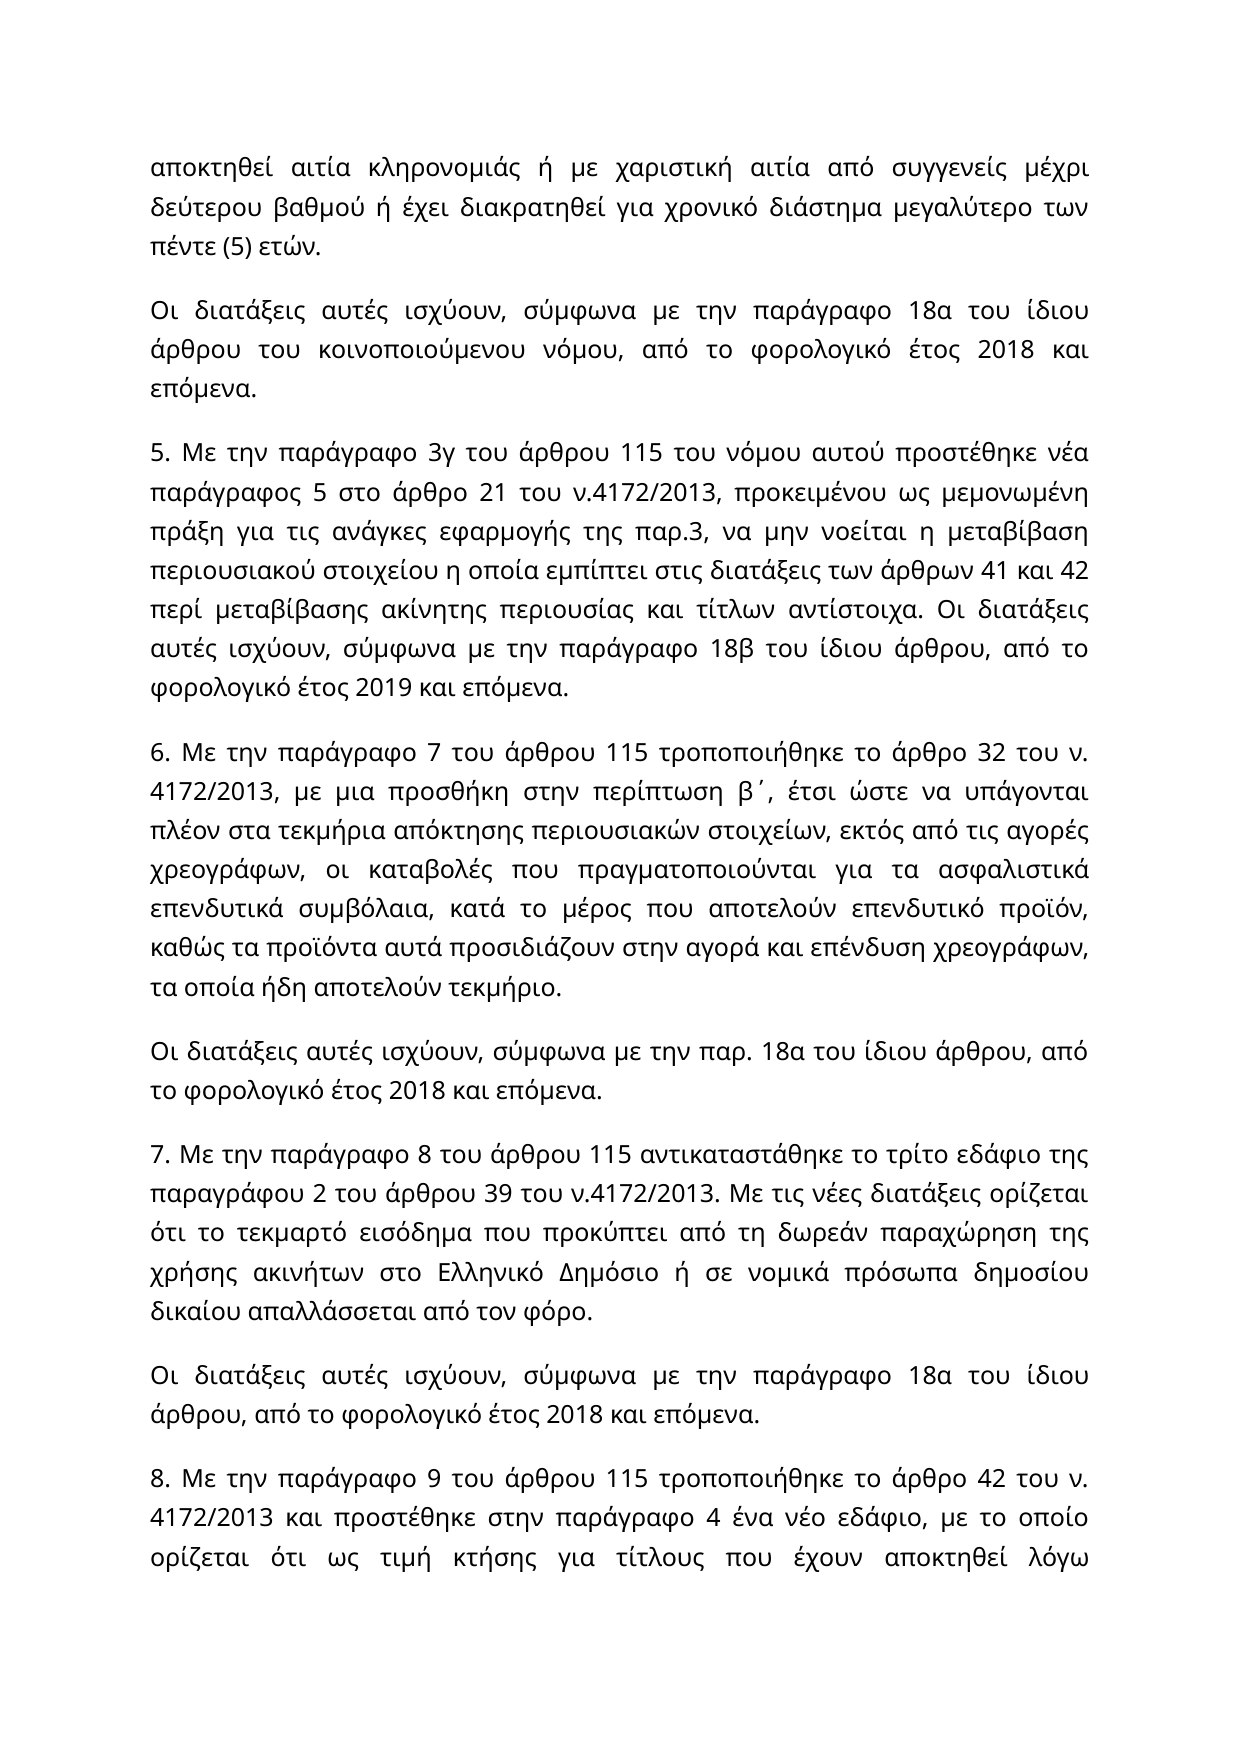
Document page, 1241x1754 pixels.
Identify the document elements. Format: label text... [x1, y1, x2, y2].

text αποκτηθεί αιτία κληρονομιάς ή με χαριστική αιτία από συγγενείς μέχρι δεύτερου βαθμού ή έχει διακρατηθεί για χρονικό διάστημα μεγαλύτερο των πέντε (5) ετών. [150, 150, 1090, 262]
text 7. Με την παράγραφο 8 του άρθρου 115 αντικαταστάθηκε το τρίτο εδάφιο της παραγράφου 2 του άρθρου 39 του ν.4172/2013. Με τις νέες διατάξεις ορίζεται ότι το τεκμαρτό εισόδημα που προκύπτει από τη δωρεάν παραχώρηση της χρήσης ακινήτων στο Ελληνικό Δημόσιο ή σε νομικά πρόσωπα δημοσίου δικαίου απαλλάσσεται από τον φόρο. [150, 1137, 1090, 1327]
text 5. Με την παράγραφο 3γ του άρθρου 115 του νόμου αυτού προστέθηκε νέα παράγραφος 5 στο άρθρο 21 του ν.4172/2013, προκειμένου ως μεμονωμένη πράξη για τις ανάγκες εφαρμογής της παρ.3, να μην νοείται η μεταβίβαση περιουσιακού στοιχείου η οποία εμπίπτει στις διατάξεις των άρθρων 41 και 42 περί μεταβίβασης ακίνητης περιουσίας και τίτλων αντίστοιχα. Οι διατάξεις αυτές ισχύουν, σύμφωνα με την παράγραφο 18β του ίδιου άρθρου, από το φορολογικό έτος 2019 και επόμενα. [150, 435, 1090, 704]
text 8. Με την παράγραφο 9 του άρθρου 115 τροποποιήθηκε το άρθρο 42 του ν. 4172/2013 και προστέθηκε στην παράγραφο 4 ένα νέο εδάφιο, με το οποίο ορίζεται ότι ως τιμή κτήσης για τίτλους που έχουν αποκτηθεί λόγω [150, 1461, 1090, 1573]
text 6. Με την παράγραφο 7 του άρθρου 115 τροποποιήθηκε το άρθρο 32 του ν. 4172/2013, με μια προσθήκη στην περίπτωση β΄, έτσι ώστε να υπάγονται πλέον στα τεκμήρια απόκτησης περιουσιακών στοιχείων, εκτός από τις αγορές χρεογράφων, οι καταβολές που πραγματοποιούνται για τα ασφαλιστικά επενδυτικά συμβόλαια, κατά το μέρος που αποτελούν επενδυτικό προϊόν, καθώς τα προϊόντα αυτά προσιδιάζουν στην αγορά και επένδυση χρεογράφων, τα οποία ήδη αποτελούν τεκμήριο. [150, 734, 1090, 1003]
text Οι διατάξεις αυτές ισχύουν, σύμφωνα με την παράγραφο 18α του ίδιου άρθρου, από το φορολογικό έτος 2018 και επόμενα. [150, 1357, 1090, 1431]
text Οι διατάξεις αυτές ισχύουν, σύμφωνα με την παράγραφο 18α του ίδιου άρθρου του κοινοποιούμενου νόμου, από το φορολογικό έτος 2018 και επόμενα. [150, 292, 1090, 405]
text Οι διατάξεις αυτές ισχύουν, σύμφωνα με την παρ. 18α του ίδιου άρθρου, από το φορολογικό έτος 2018 και επόμενα. [150, 1033, 1090, 1107]
